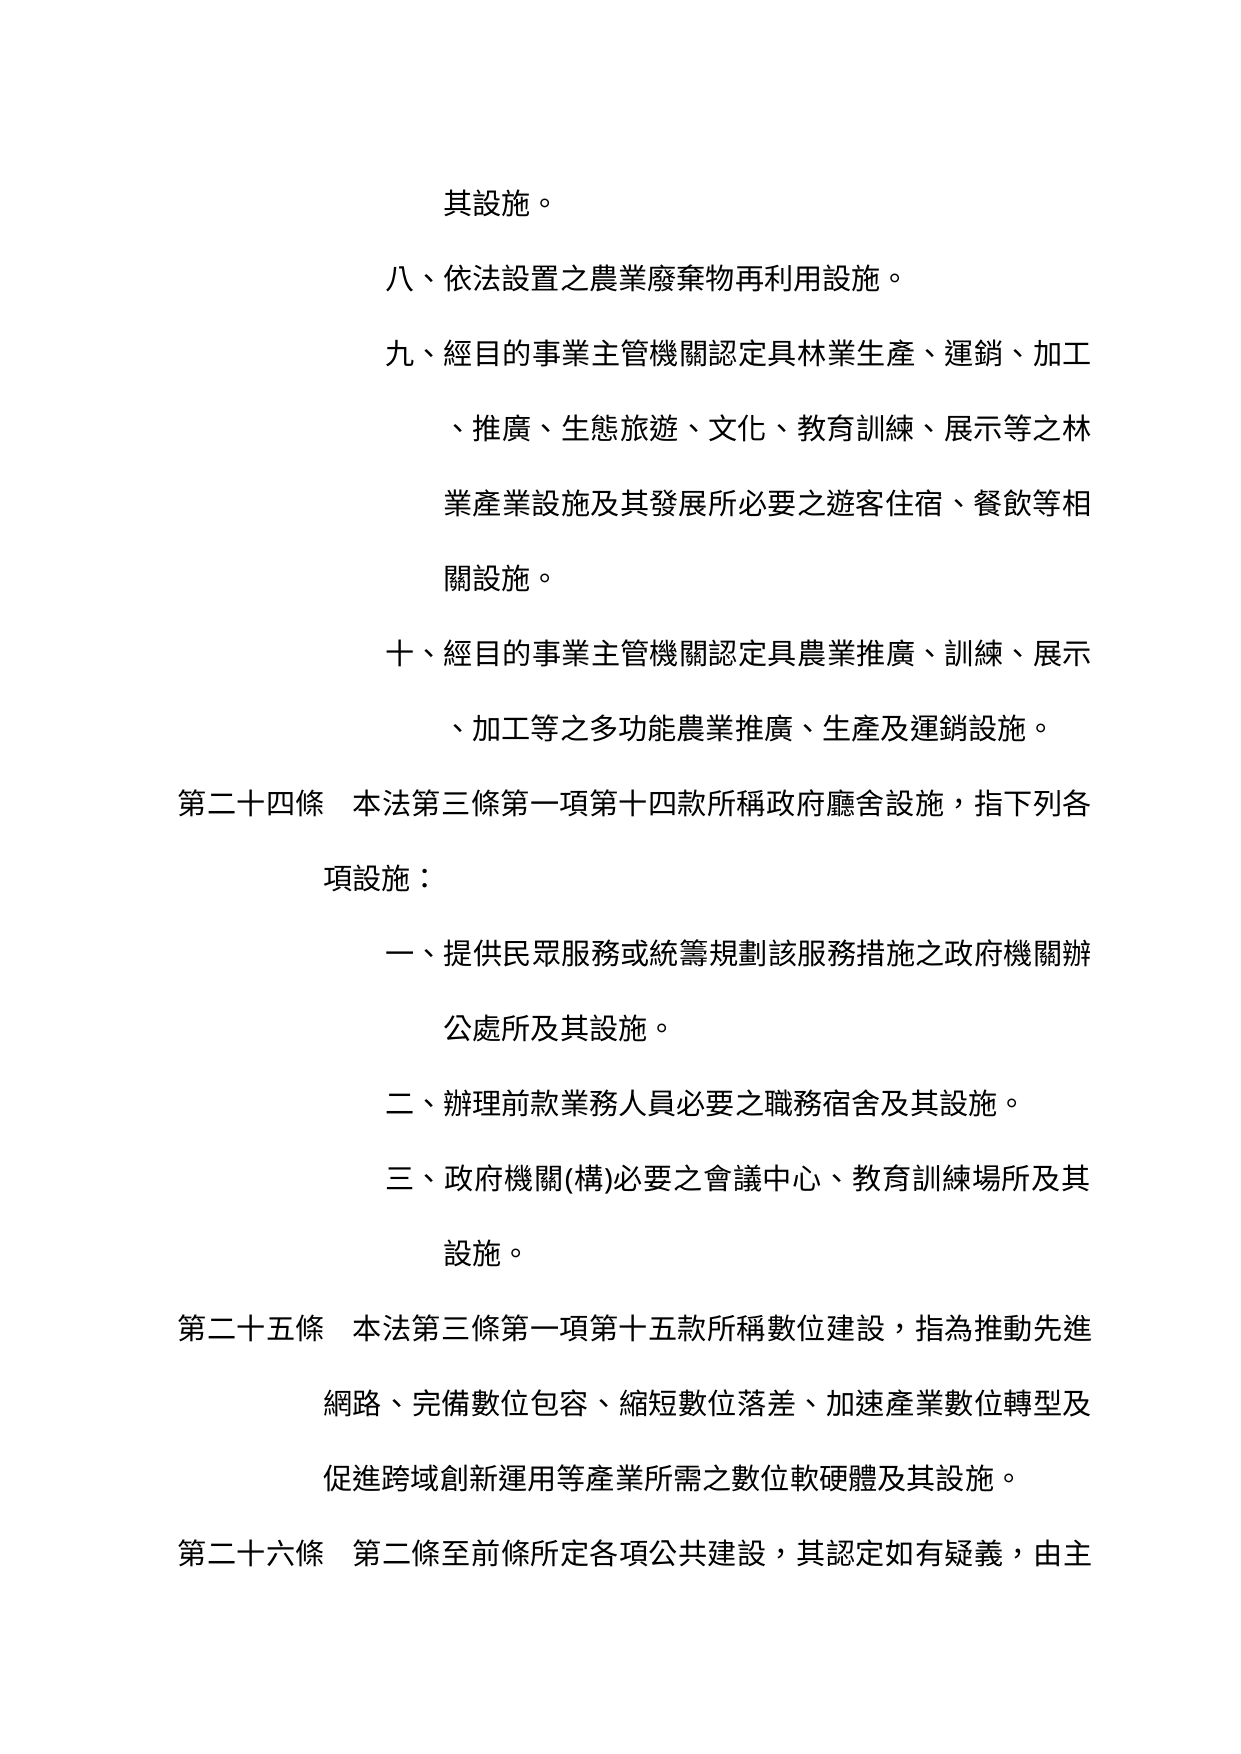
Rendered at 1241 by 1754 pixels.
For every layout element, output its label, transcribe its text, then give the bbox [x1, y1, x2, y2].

text 第二十六條 第二條至前條所定各項公共建設，其認定如有疑義，由主 [177, 1514, 1092, 1589]
text 二、辦理前款業務人員必要之職務宿舍及其設施。 [385, 1064, 1092, 1139]
text 十、經目的事業主管機關認定具農業推廣、訓練、展示、加工等之多功能農業推廣、生產及運銷設施。 [385, 614, 1092, 764]
text 一、提供民眾服務或統籌規劃該服務措施之政府機關辦公處所及其設施。 [385, 914, 1092, 1064]
text 其設施。 [385, 164, 1092, 239]
text 三、政府機關(構)必要之會議中心、教育訓練場所及其設施。 [385, 1139, 1092, 1289]
text 第二十五條 本法第三條第一項第十五款所稱數位建設，指為推動先進網路、完備數位包容、縮短數位落差、加速產業數位轉型及促進跨域創新運用等產業所需之數位軟硬體及其設施。 [177, 1289, 1092, 1514]
text 九、經目的事業主管機關認定具林業生產、運銷、加工、推廣、生態旅遊、文化、教育訓練、展示等之林業產業設施及其發展所必要之遊客住宿、餐飲等相關設施。 [385, 314, 1092, 614]
text 八、依法設置之農業廢棄物再利用設施。 [385, 239, 1092, 314]
text 第二十四條 本法第三條第一項第十四款所稱政府廳舍設施，指下列各項設施： [177, 764, 1092, 914]
